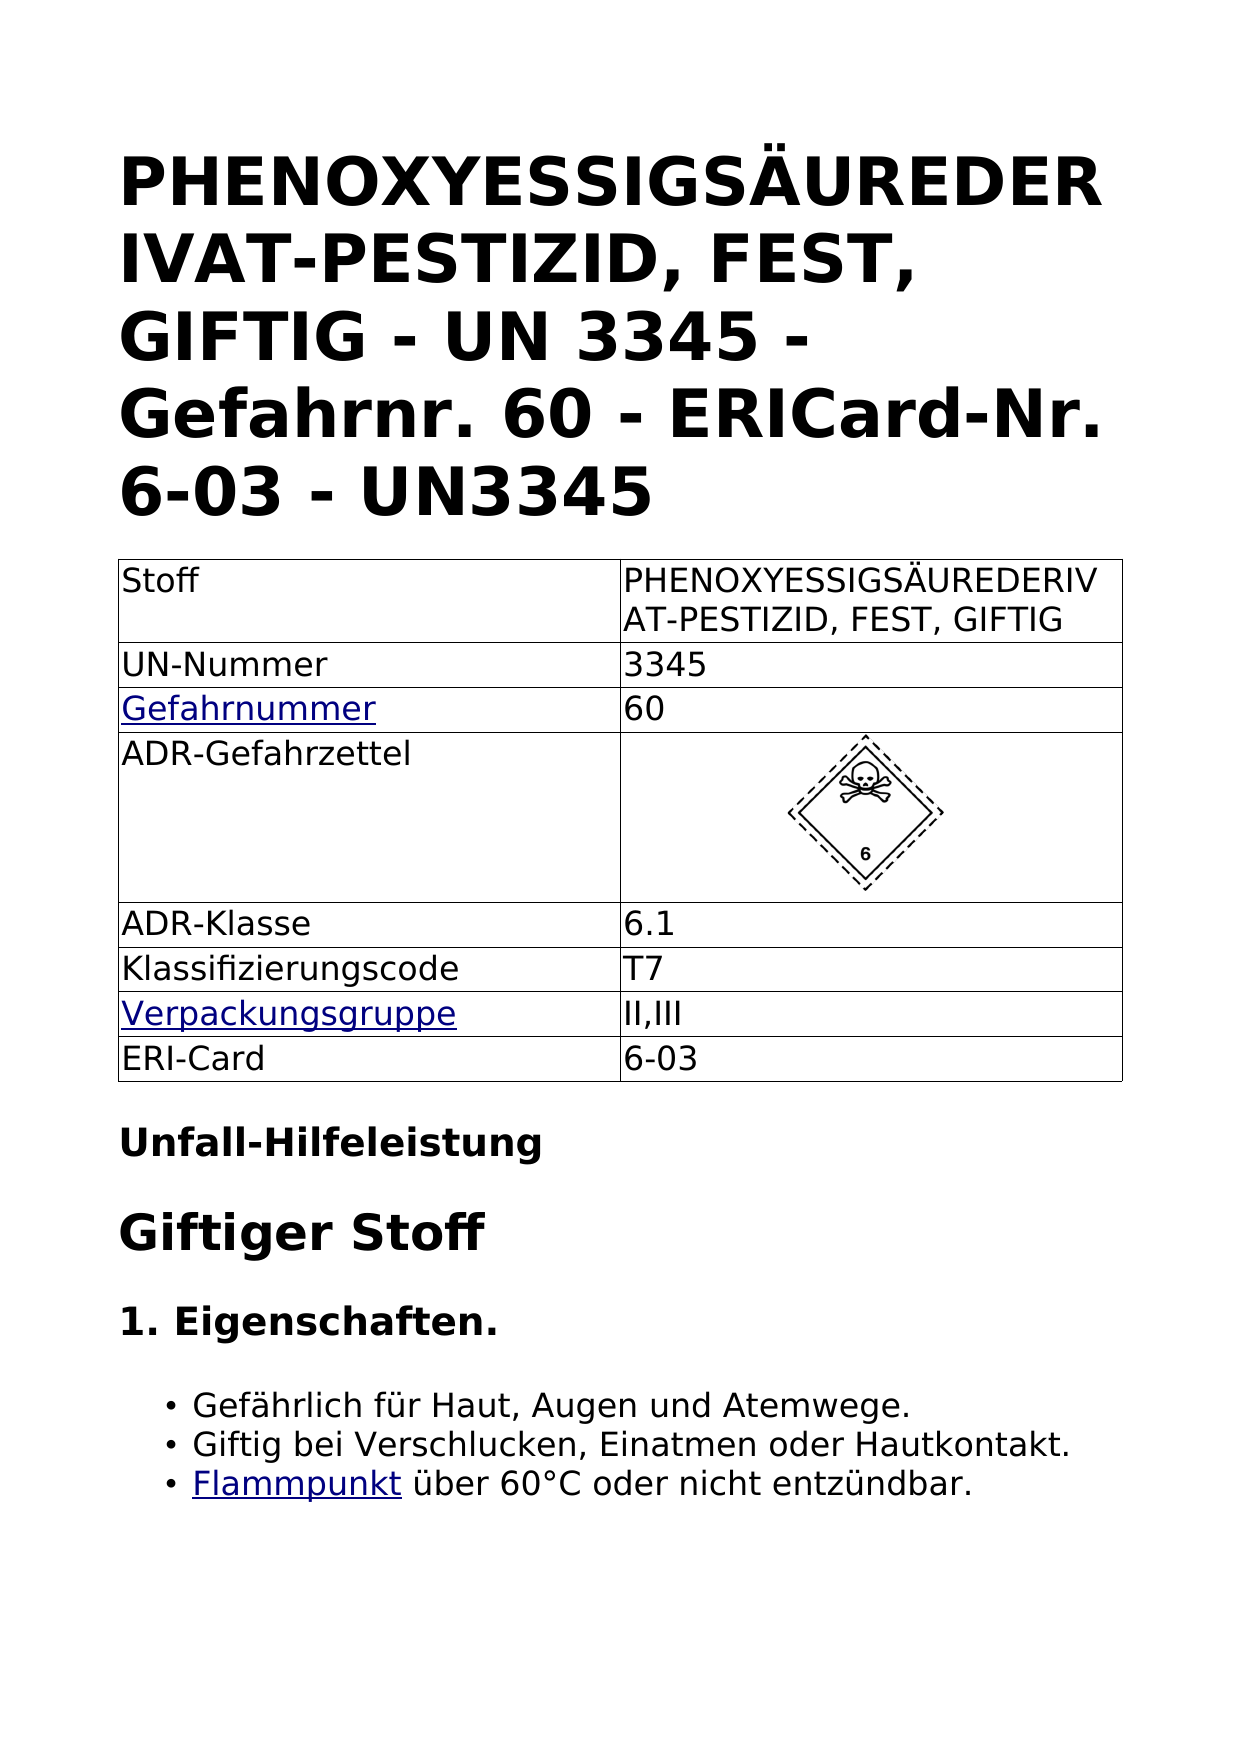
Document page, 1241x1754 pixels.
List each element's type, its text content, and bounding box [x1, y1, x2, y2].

table_header PHENOXYESSIGSÄUREDERIVAT-PESTIZID, FEST, GIFTIG [621, 560, 1122, 642]
table_cell Verpackungsgruppe [119, 992, 620, 1036]
table_header Stoff [119, 560, 620, 642]
table_cell 6.1 [621, 903, 1122, 947]
subtitle Giftiger Stoff [118, 1203, 1122, 1262]
table_cell Klassifizierungscode [119, 948, 620, 991]
table_cell [621, 733, 1122, 902]
table_cell ADR-Gefahrzettel [119, 733, 620, 902]
picture [787, 734, 944, 891]
table_cell ADR-Klasse [119, 903, 620, 947]
table_cell 6-03 [621, 1037, 1122, 1081]
table_cell T7 [621, 948, 1122, 991]
table_cell ERI-Card [119, 1037, 620, 1081]
list Flammpunkt über 60°C oder nicht entzündbar. [177, 1464, 1122, 1503]
table_cell Gefahrnummer [119, 688, 620, 732]
table_cell II,III [621, 992, 1122, 1036]
table_cell 3345 [621, 643, 1122, 687]
list Giftig bei Verschlucken, Einatmen oder Hautkontakt. [177, 1425, 1122, 1464]
table_cell UN-Nummer [119, 643, 620, 687]
subtitle 1. Eigenschaften. [118, 1299, 1122, 1344]
subtitle PHENOXYESSIGSÄUREDERIVAT-PESTIZID, FEST, GIFTIG - UN 3345 - Gefahrnr. 60 - ERICard-Nr. 6-03 - UN3345 [118, 143, 1122, 531]
list Gefährlich für Haut, Augen und Atemwege. [177, 1386, 1122, 1425]
subtitle Unfall-Hilfeleistung [118, 1121, 1122, 1166]
table_cell 60 [621, 688, 1122, 732]
